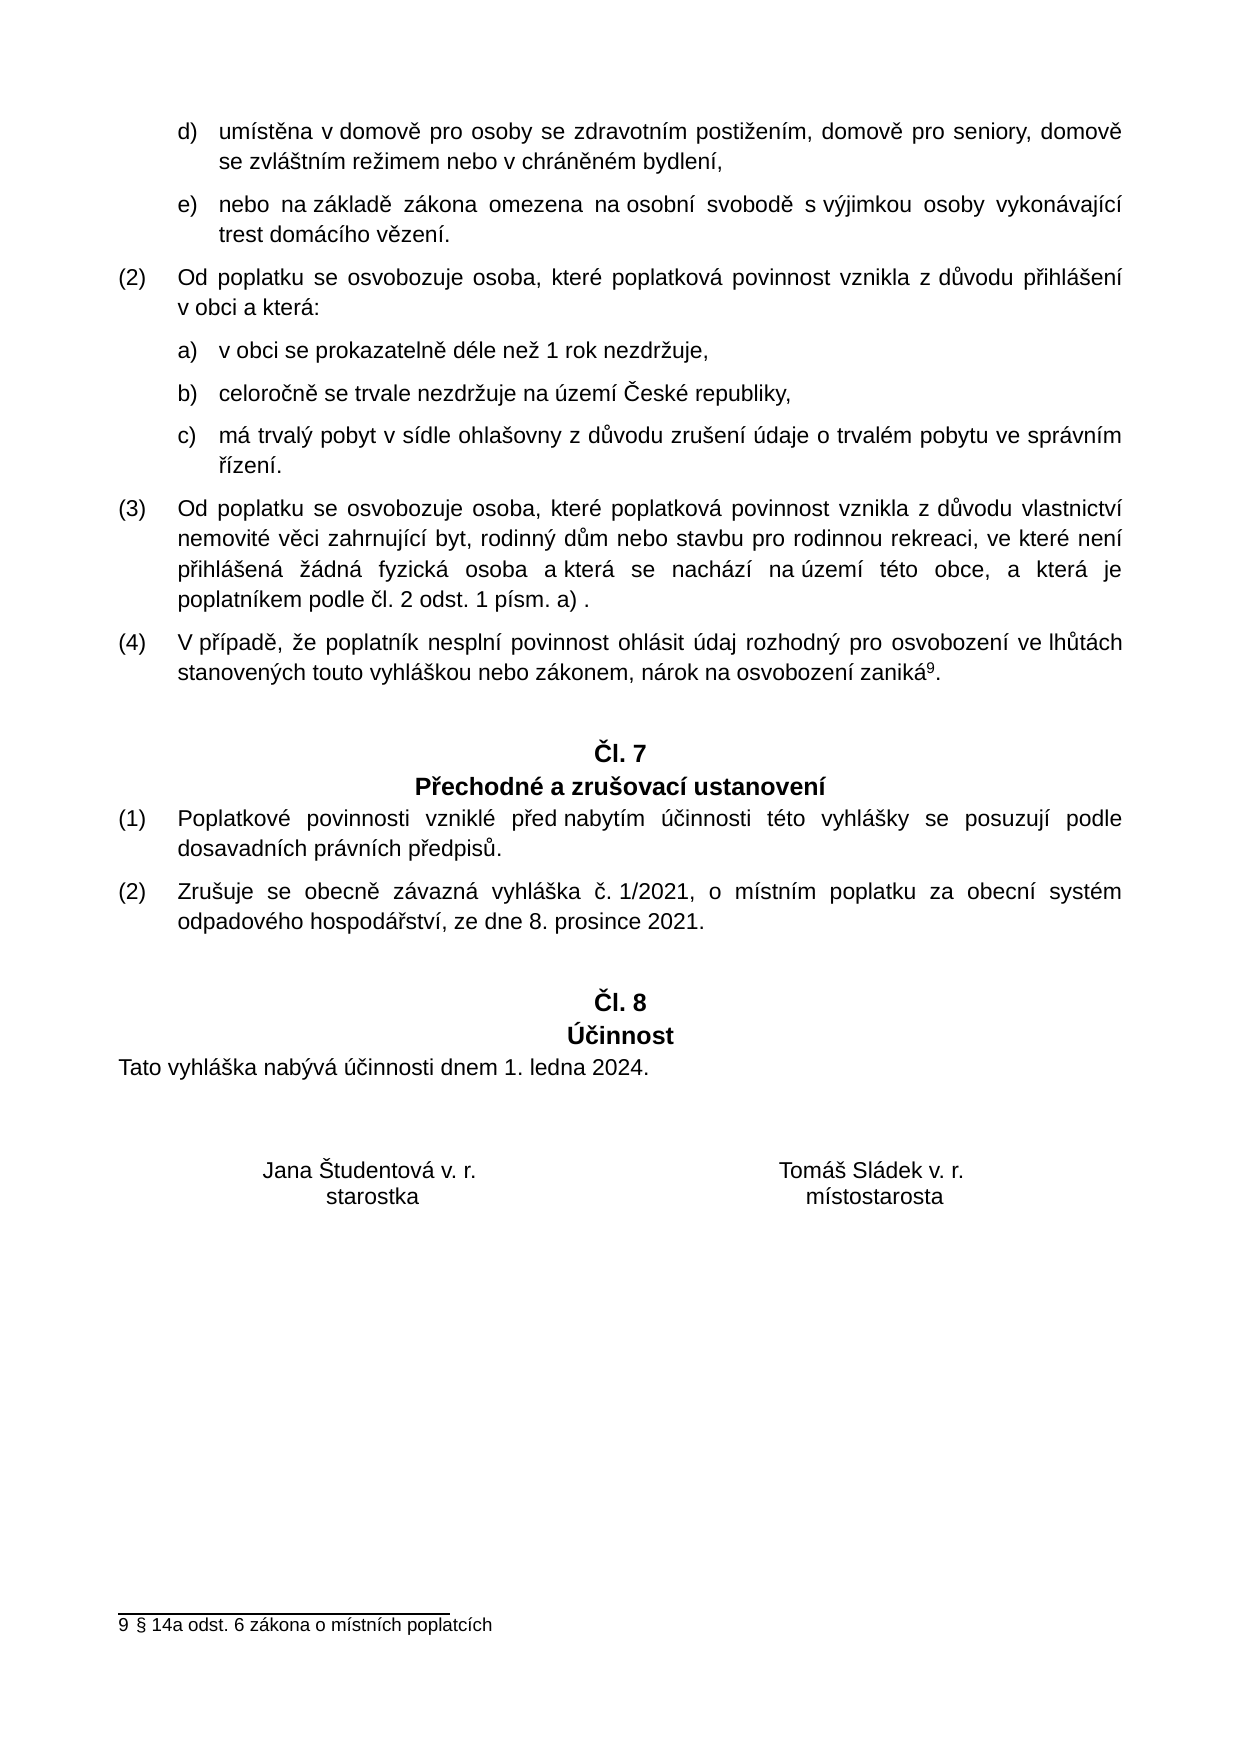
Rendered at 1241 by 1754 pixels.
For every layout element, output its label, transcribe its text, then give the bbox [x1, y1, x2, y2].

list nebo na základě zákona omezena na osobní svobodě s výjimkou osoby vykonávající trest domácího vězení. [177, 191, 1122, 248]
list celoročně se trvale nezdržuje na území České republiky, [177, 379, 1122, 406]
list § 14a odst. 6 zákona o místních poplatcích [118, 1614, 1122, 1635]
list v obci se prokazatelně déle než 1 rok nezdržuje, [177, 337, 1122, 363]
text Tato vyhláška nabývá účinnosti dnem 1. ledna 2024. [118, 1054, 1122, 1081]
list Poplatkové povinnosti vzniklé před nabytím účinnosti této vyhlášky se posuzují podle dosavadních právních předpisů. [118, 805, 1122, 862]
list Zrušuje se obecně závazná vyhláška č. 1/2021, o místním poplatku za obecní systém odpadového hospodářství, ze dne 8. prosince 2021. [118, 878, 1122, 934]
table_header Jana Študentová v. r. starostka [118, 1097, 620, 1215]
table_cell [118, 1215, 620, 1333]
list V případě, že poplatník nesplní povinnost ohlásit údaj rozhodný pro osvobození ve lhůtách stanovených touto vyhláškou nebo zákonem, nárok na osvobození zaniká. [118, 628, 1122, 685]
table_cell [620, 1215, 1122, 1333]
list Od poplatku se osvobozuje osoba, které poplatková povinnost vznikla z důvodu vlastnictví nemovité věci zahrnující byt, rodinný dům nebo stavbu pro rodinnou rekreaci, ve které není přihlášená žádná fyzická osoba a která se nachází na území této obce, a která je poplatníkem podle čl. 2 odst. 1 písm. a) . [118, 495, 1122, 612]
list umístěna v domově pro osoby se zdravotním postižením, domově pro seniory, domově se zvláštním režimem nebo v chráněném bydlení, [177, 118, 1122, 175]
subtitle Čl. 7 Přechodné a zrušovací ustanovení [118, 739, 1122, 801]
list má trvalý pobyt v sídle ohlašovny z důvodu zrušení údaje o trvalém pobytu ve správním řízení. [177, 422, 1122, 479]
subtitle Čl. 8 Účinnost [118, 988, 1122, 1050]
table_header Tomáš Sládek v. r. místostarosta [620, 1097, 1122, 1215]
list Od poplatku se osvobozuje osoba, které poplatková povinnost vznikla z důvodu přihlášení v obci a která: [118, 264, 1122, 321]
